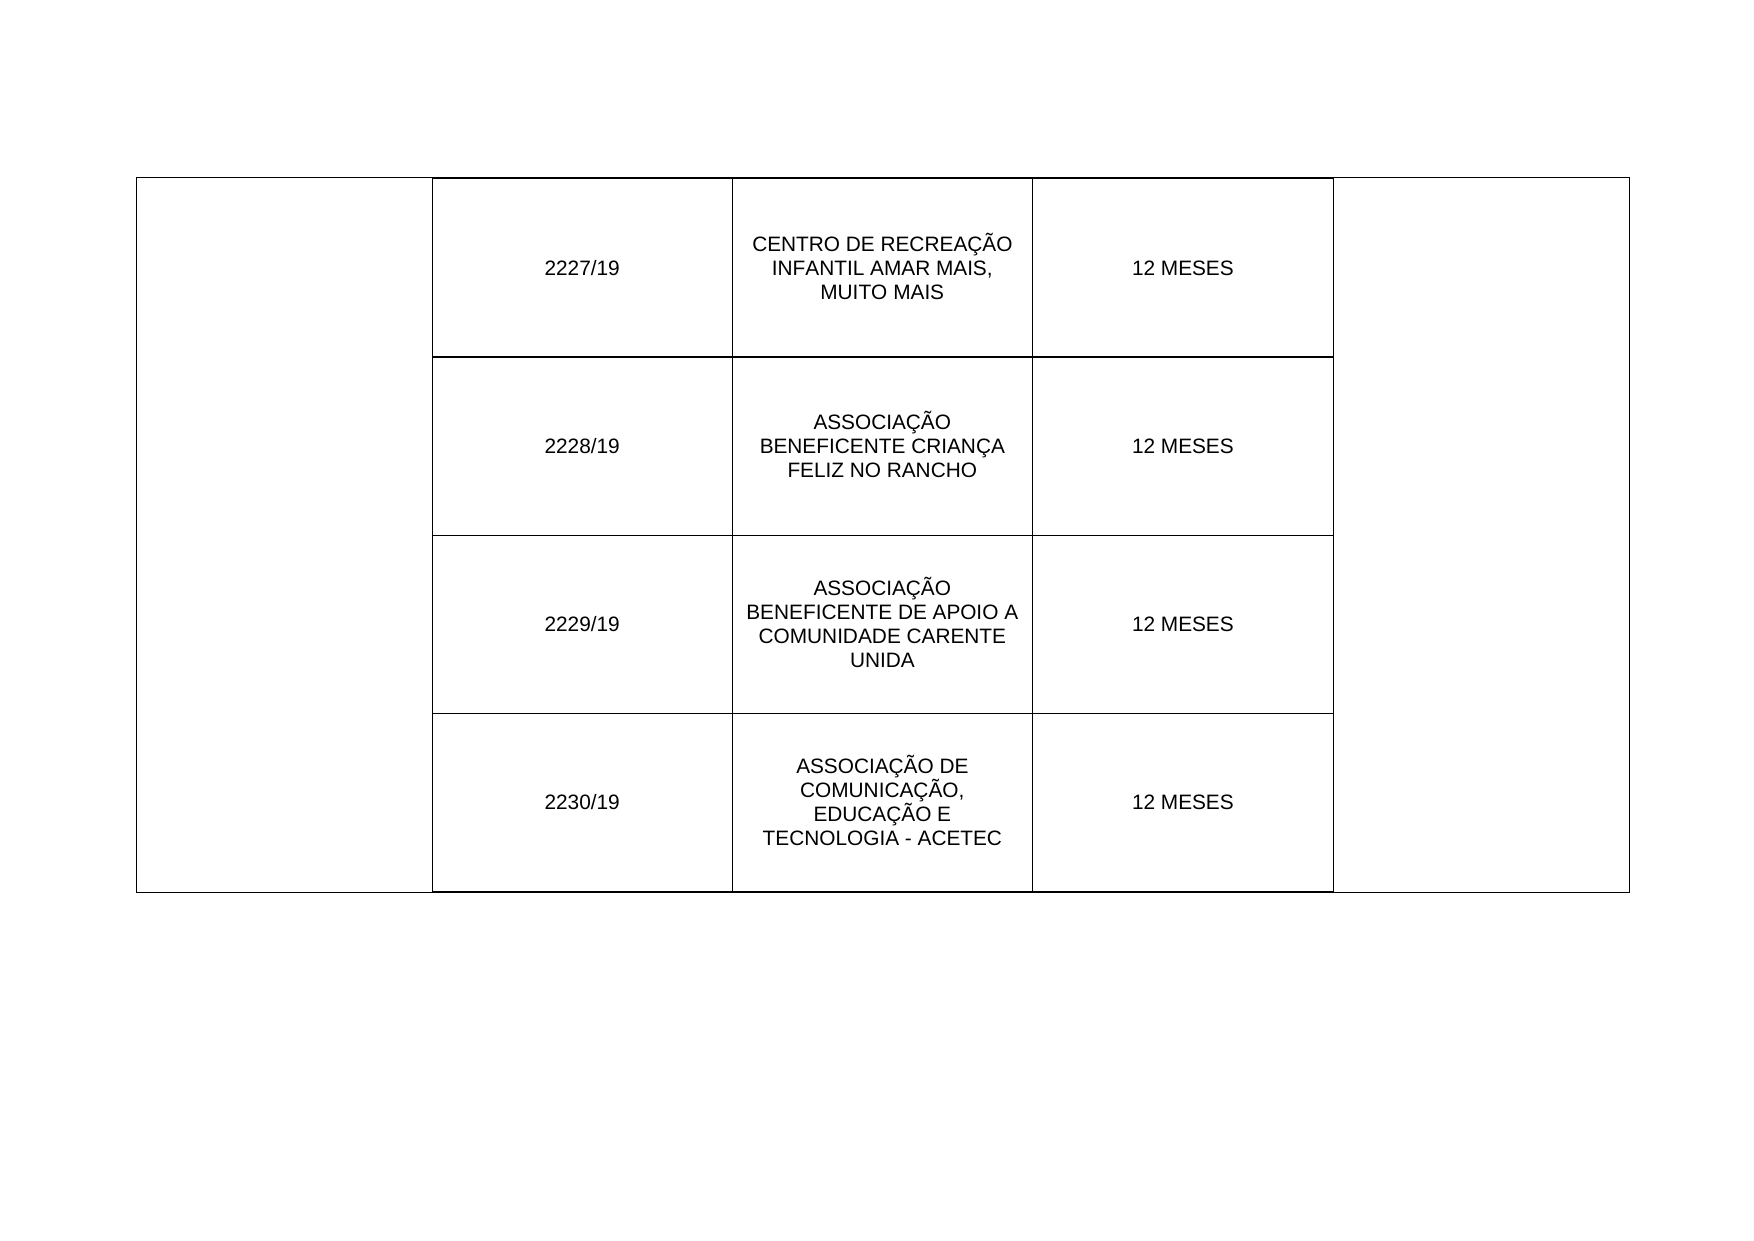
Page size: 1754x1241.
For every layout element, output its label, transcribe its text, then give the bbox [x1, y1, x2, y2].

table_cell CENTRO DE RECREAÇÃO INFANTIL AMAR MAIS, MUITO MAIS [733, 179, 1032, 356]
table_cell 12 MESES [1033, 358, 1333, 534]
table_cell 12 MESES [1033, 179, 1333, 356]
table_cell [137, 178, 432, 892]
table_cell 2229/19 [433, 536, 732, 713]
table_cell [1334, 178, 1629, 892]
table_cell ASSOCIAÇÃO BENEFICENTE CRIANÇA FELIZ NO RANCHO [733, 358, 1032, 534]
table_cell 12 MESES [1033, 714, 1333, 891]
table_cell 2228/19 [433, 358, 732, 534]
table_cell ASSOCIAÇÃO BENEFICENTE DE APOIO A COMUNIDADE CARENTE UNIDA [733, 536, 1032, 713]
table_cell ASSOCIAÇÃO DE COMUNICAÇÃO, EDUCAÇÃO E TECNOLOGIA - ACETEC [733, 714, 1032, 891]
table_cell 2227/19 [433, 179, 732, 356]
table_cell 2230/19 [433, 714, 732, 891]
table_cell 12 MESES [1033, 536, 1333, 713]
